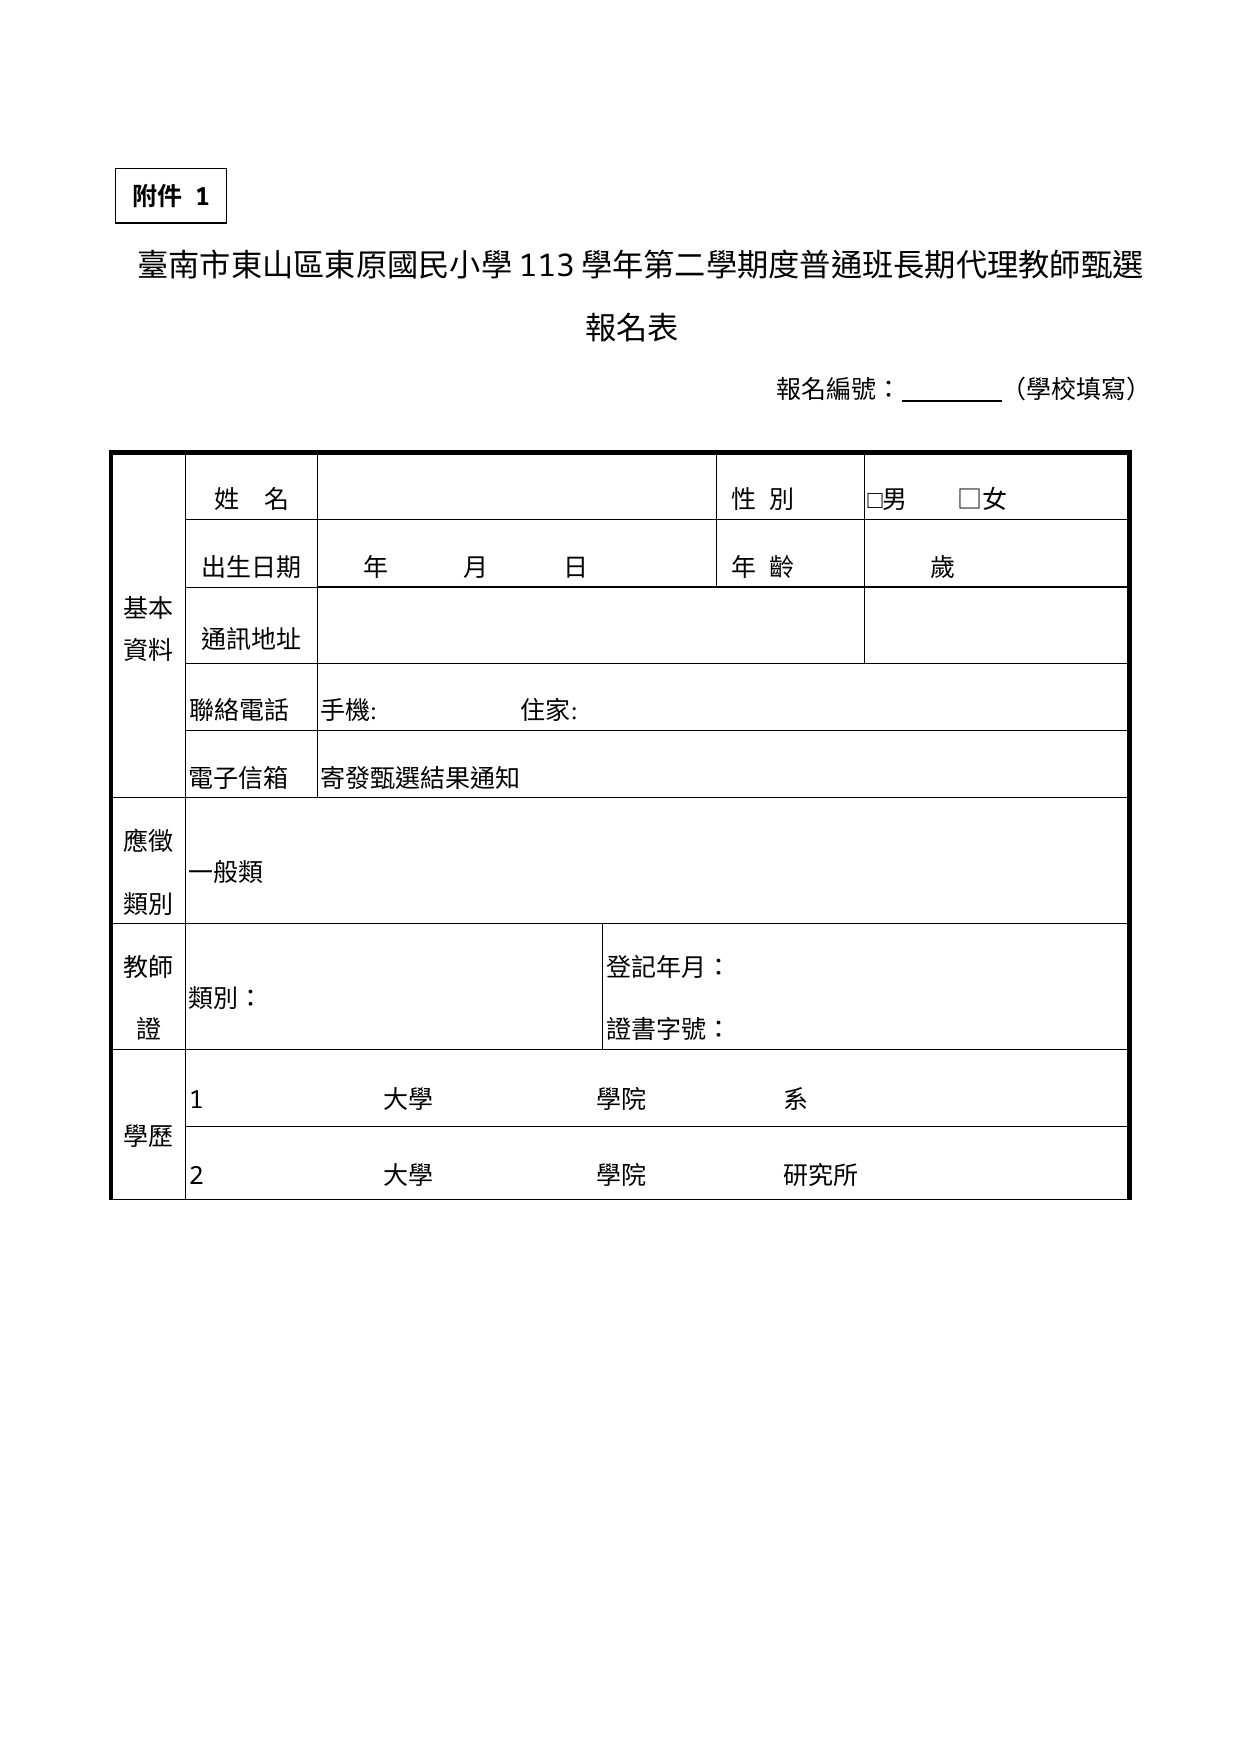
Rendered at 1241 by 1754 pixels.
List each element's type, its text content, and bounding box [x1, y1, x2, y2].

table_cell 通訊地址 [186, 588, 317, 663]
table_cell 寄發甄選結果通知 [318, 731, 1127, 797]
table_cell 出生日期 [186, 520, 317, 586]
text 臺南市東山區東原國民小學113學年第二學期度普通班長期代理教師甄選 [89, 221, 1152, 283]
table_header [318, 455, 716, 519]
table_cell 應徵類別 [113, 798, 185, 923]
table_header 姓 名 [186, 455, 317, 519]
table_header □男 □女 [865, 455, 1127, 519]
table_header 基本 資料 [113, 455, 185, 797]
table_cell 類別： [186, 924, 602, 1048]
table_cell 手機: 住家: [318, 664, 1127, 730]
table_cell 1 大學 學院 系 [186, 1050, 1127, 1126]
table_cell 年 齡 [717, 520, 864, 586]
table_cell [318, 588, 864, 663]
text 附件 1 [131, 177, 211, 213]
table_cell 歲 [865, 520, 1127, 586]
text 報名編號： （學校填寫） [89, 346, 1152, 408]
table_cell 教師證 [113, 924, 185, 1048]
table_cell [865, 588, 1127, 663]
table_header 性 別 [717, 455, 864, 519]
table_cell 年 月 日 [318, 520, 716, 586]
table_cell 2 大學 學院 研究所 [186, 1127, 1127, 1199]
text 報名表 [89, 283, 1152, 346]
table_cell 聯絡電話 [186, 664, 317, 730]
table_cell 電子信箱 [186, 731, 317, 797]
table_cell 登記年月： 證書字號： [603, 924, 1127, 1048]
text [116, 169, 226, 222]
table_cell 學歷 [113, 1050, 185, 1199]
table_cell 一般類 [186, 798, 1127, 923]
